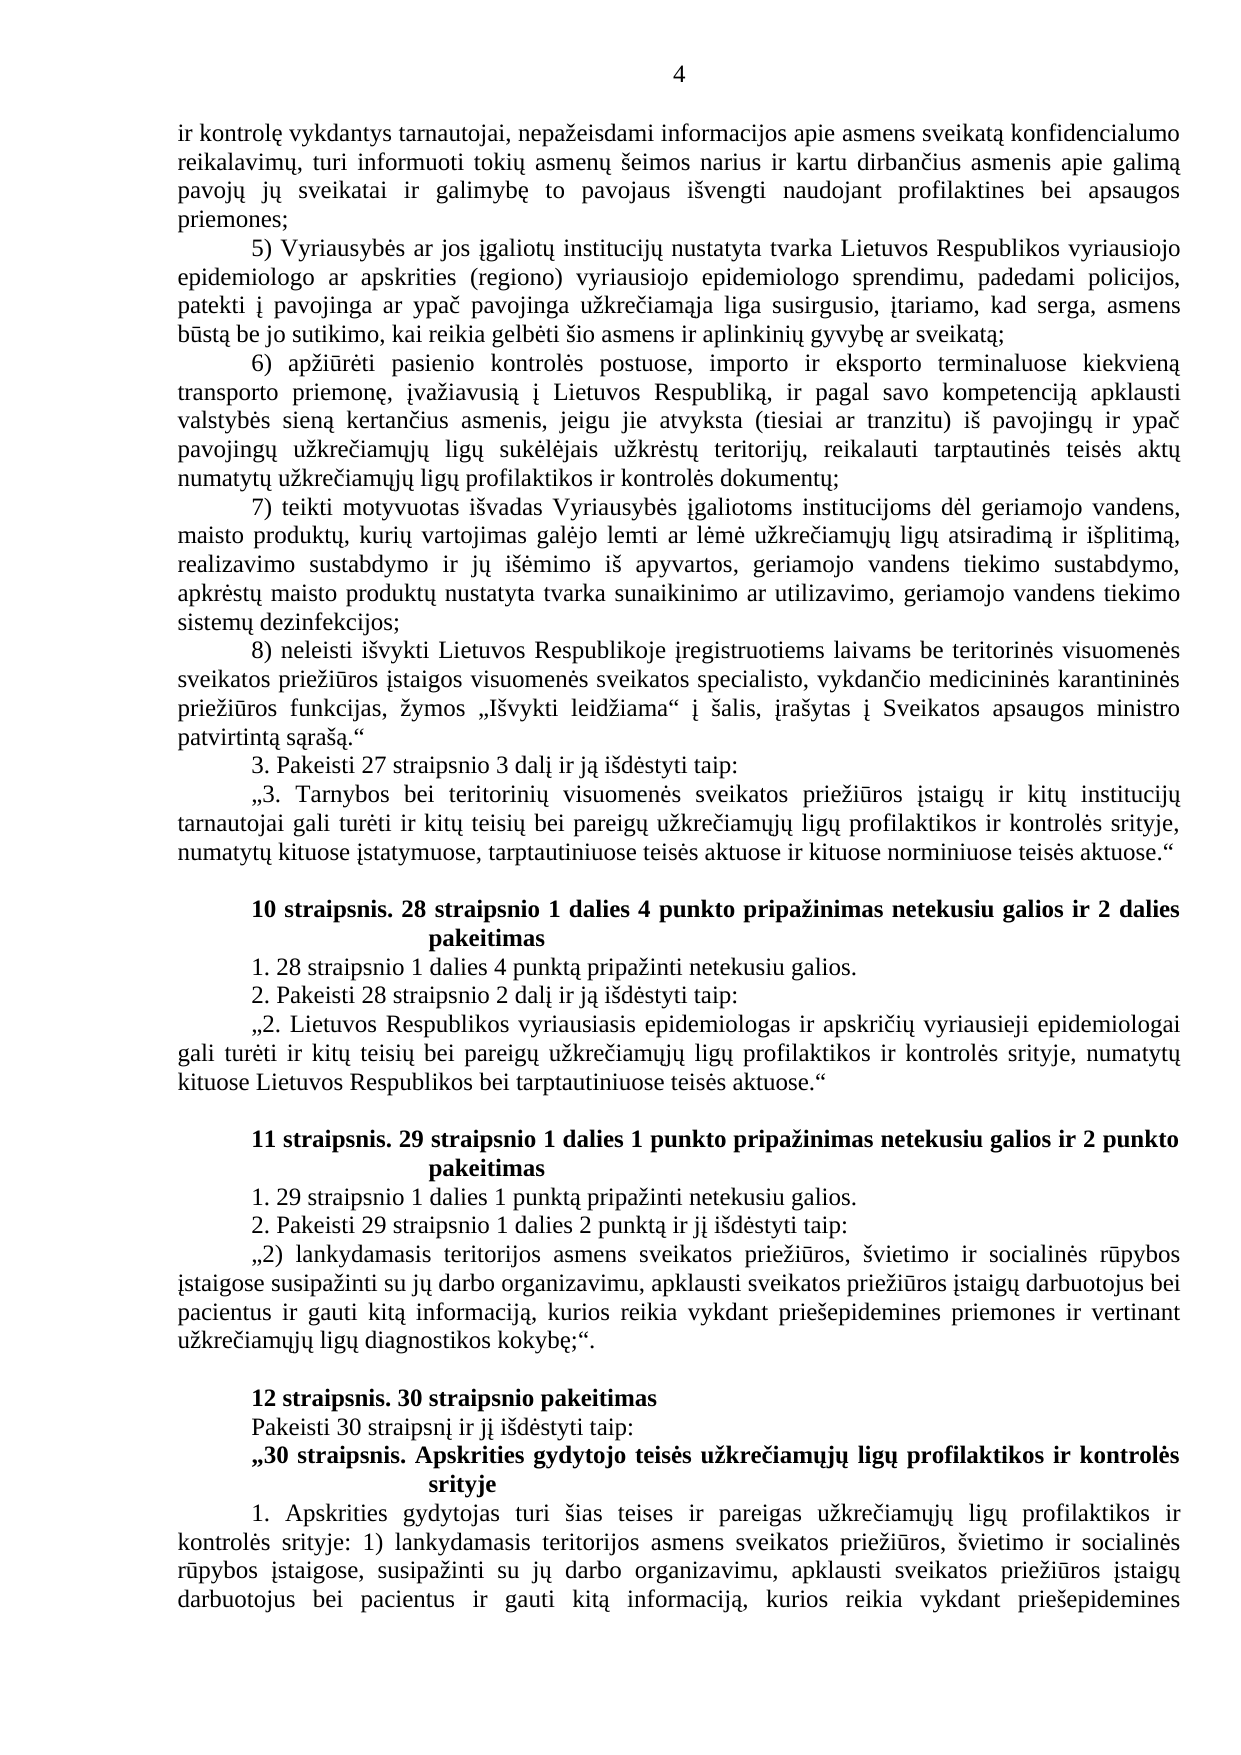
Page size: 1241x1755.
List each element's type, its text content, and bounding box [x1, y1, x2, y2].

text Pakeisti 30 straipsnį ir jį išdėstyti taip: [177, 1412, 1181, 1441]
text 7) teikti motyvuotas išvadas Vyriausybės įgaliotoms institucijoms dėl geriamojo vandens, maisto produktų, kurių vartojimas galėjo lemti ar lėmė užkrečiamųjų ligų atsiradimą ir išplitimą, realizavimo sustabdymo ir jų išėmimo iš apyvartos, geriamojo vandens tiekimo sustabdymo, apkrėstų maisto produktų nustatyta tvarka sunaikinimo ar utilizavimo, geriamojo vandens tiekimo sistemų dezinfekcijos; [177, 492, 1181, 636]
text 1. 28 straipsnio 1 dalies 4 punktą pripažinti netekusiu galios. [177, 952, 1181, 981]
text 10 straipsnis. 28 straipsnio 1 dalies 4 punkto pripažinimas netekusiu galios ir 2 dalies pakeitimas [251, 894, 1181, 952]
text 1. Apskrities gydytojas turi šias teises ir pareigas užkrečiamųjų ligų profilaktikos ir kontrolės srityje: 1) lankydamasis teritorijos asmens sveikatos priežiūros, švietimo ir socialinės rūpybos įstaigose, susipažinti su jų darbo organizavimu, apklausti sveikatos priežiūros įstaigų darbuotojus bei pacientus ir gauti kitą informaciją, kurios reikia vykdant priešepidemines [177, 1498, 1181, 1613]
text 12 straipsnis. 30 straipsnio pakeitimas [177, 1383, 1181, 1412]
text 8) neleisti išvykti Lietuvos Respublikoje įregistruotiems laivams be teritorinės visuomenės sveikatos priežiūros įstaigos visuomenės sveikatos specialisto, vykdančio medicininės karantininės priežiūros funkcijas, žymos „Išvykti leidžiama“ į šalis, įrašytas į Sveikatos apsaugos ministro patvirtintą sąrašą.“ [177, 636, 1181, 751]
text 6) apžiūrėti pasienio kontrolės postuose, importo ir eksporto terminaluose kiekvieną transporto priemonę, įvažiavusią į Lietuvos Respubliką, ir pagal savo kompetenciją apklausti valstybės sieną kertančius asmenis, jeigu jie atvyksta (tiesiai ar tranzitu) iš pavojingų ir ypač pavojingų užkrečiamųjų ligų sukėlėjais užkrėstų teritorijų, reikalauti tarptautinės teisės aktų numatytų užkrečiamųjų ligų profilaktikos ir kontrolės dokumentų; [177, 348, 1181, 492]
text 5) Vyriausybės ar jos įgaliotų institucijų nustatyta tvarka Lietuvos Respublikos vyriausiojo epidemiologo ar apskrities (regiono) vyriausiojo epidemiologo sprendimu, padedami policijos, patekti į pavojinga ar ypač pavojinga užkrečiamąja liga susirgusio, įtariamo, kad serga, asmens būstą be jo sutikimo, kai reikia gelbėti šio asmens ir aplinkinių gyvybę ar sveikatą; [177, 233, 1181, 348]
text ir kontrolę vykdantys tarnautojai, nepažeisdami informacijos apie asmens sveikatą konfidencialumo reikalavimų, turi informuoti tokių asmenų šeimos narius ir kartu dirbančius asmenis apie galimą pavojų jų sveikatai ir galimybę to pavojaus išvengti naudojant profilaktines bei apsaugos priemones; [177, 118, 1181, 233]
text „30 straipsnis. Apskrities gydytojo teisės užkrečiamųjų ligų profilaktikos ir kontrolės srityje [251, 1441, 1181, 1498]
text 2. Pakeisti 28 straipsnio 2 dalį ir ją išdėstyti taip: [177, 981, 1181, 1009]
text „2. Lietuvos Respublikos vyriausiasis epidemiologas ir apskričių vyriausieji epidemiologai gali turėti ir kitų teisių bei pareigų užkrečiamųjų ligų profilaktikos ir kontrolės srityje, numatytų kituose Lietuvos Respublikos bei tarptautiniuose teisės aktuose.“ [177, 1009, 1181, 1096]
text 1. 29 straipsnio 1 dalies 1 punktą pripažinti netekusiu galios. [177, 1182, 1181, 1211]
text 11 straipsnis. 29 straipsnio 1 dalies 1 punkto pripažinimas netekusiu galios ir 2 punkto pakeitimas [251, 1124, 1181, 1182]
text „3. Tarnybos bei teritorinių visuomenės sveikatos priežiūros įstaigų ir kitų institucijų tarnautojai gali turėti ir kitų teisių bei pareigų užkrečiamųjų ligų profilaktikos ir kontrolės srityje, numatytų kituose įstatymuose, tarptautiniuose teisės aktuose ir kituose norminiuose teisės aktuose.“ [177, 779, 1181, 866]
text 3. Pakeisti 27 straipsnio 3 dalį ir ją išdėstyti taip: [177, 751, 1181, 779]
text „2) lankydamasis teritorijos asmens sveikatos priežiūros, švietimo ir socialinės rūpybos įstaigose susipažinti su jų darbo organizavimu, apklausti sveikatos priežiūros įstaigų darbuotojus bei pacientus ir gauti kitą informaciją, kurios reikia vykdant priešepidemines priemones ir vertinant užkrečiamųjų ligų diagnostikos kokybę;“. [177, 1239, 1181, 1354]
text 2. Pakeisti 29 straipsnio 1 dalies 2 punktą ir jį išdėstyti taip: [177, 1211, 1181, 1239]
